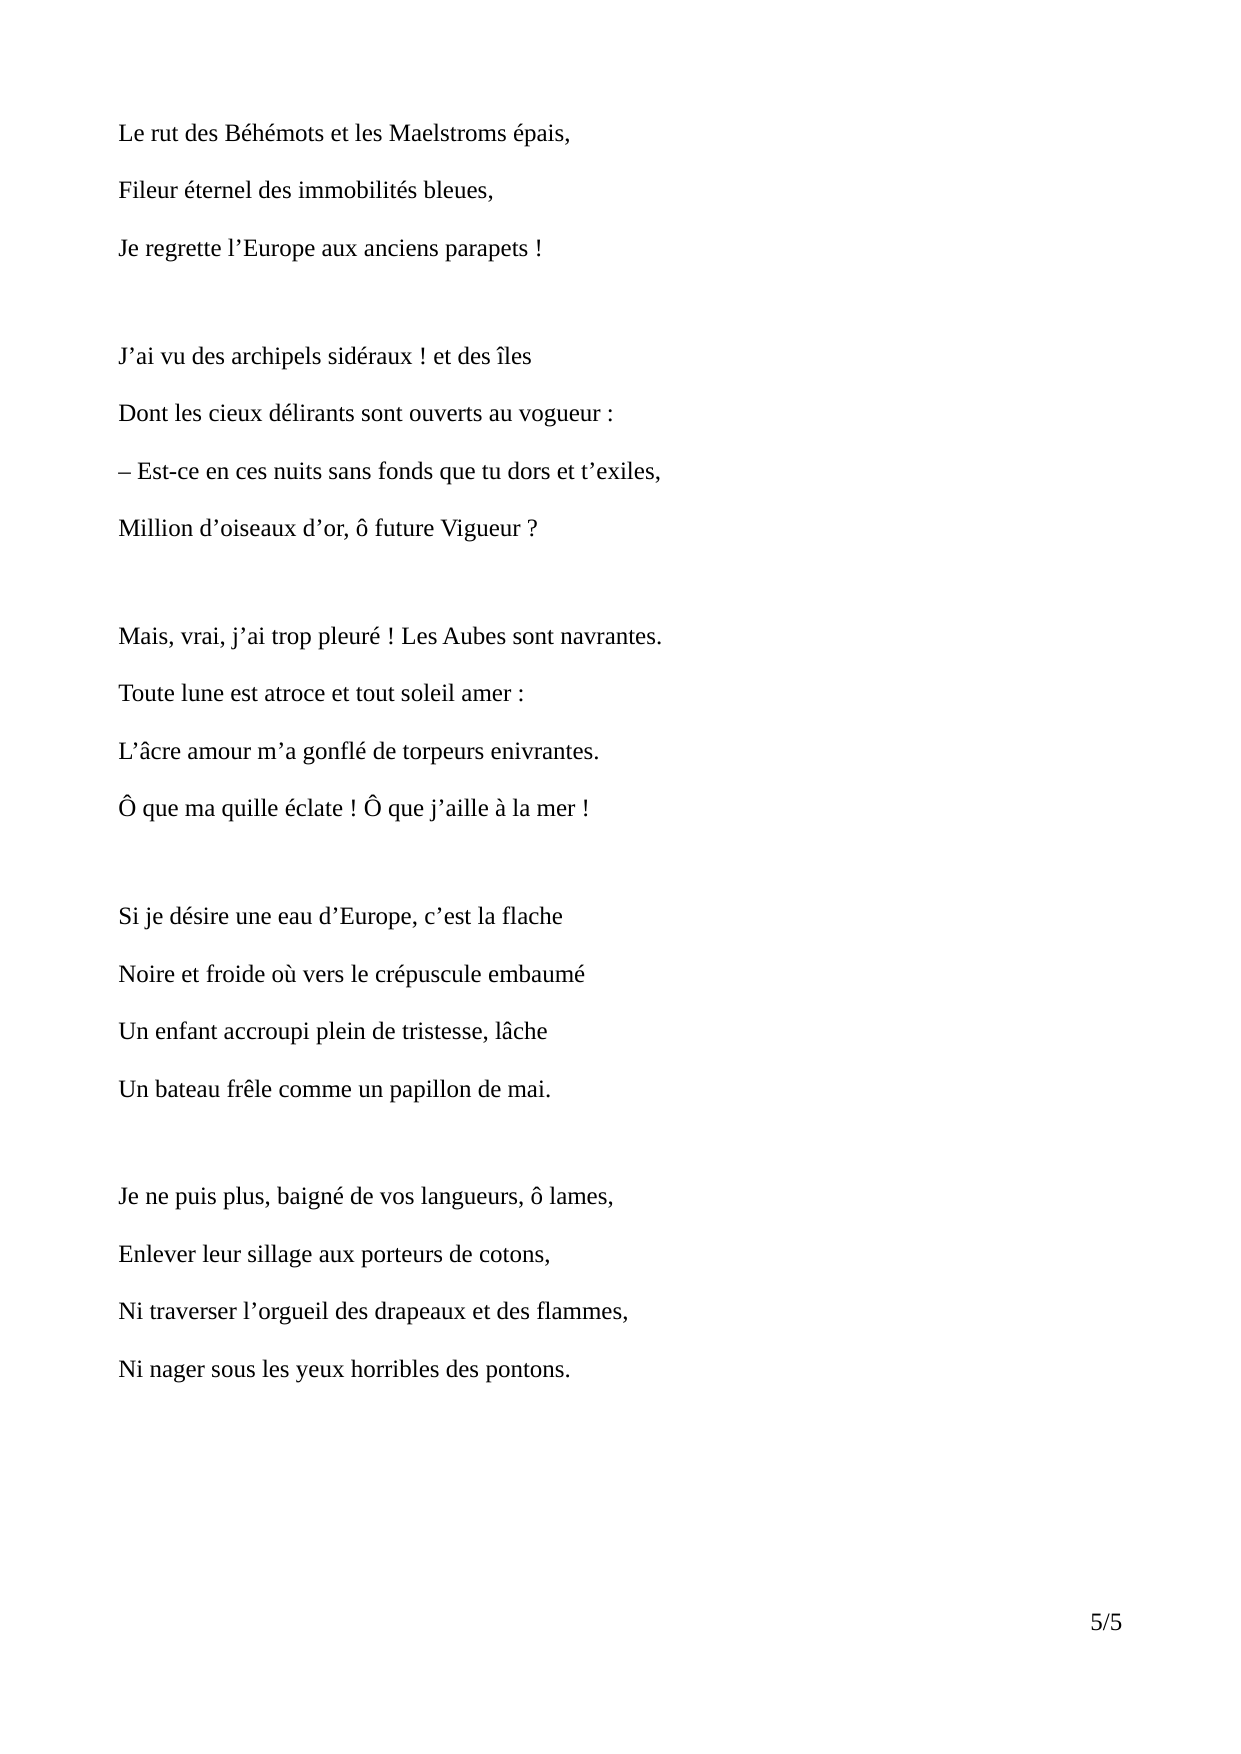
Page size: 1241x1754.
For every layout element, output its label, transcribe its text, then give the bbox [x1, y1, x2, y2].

text Le rut des Béhémots et les Maelstroms épais, Fileur éternel des immobilités bleues, Je regrette l’Europe aux anciens parapets ! [118, 118, 1122, 262]
text J’ai vu des archipels sidéraux ! et des îles Dont les cieux délirants sont ouverts au vogueur : – Est-ce en ces nuits sans fonds que tu dors et t’exiles, Million d’oiseaux d’or, ô future Vigueur ? [118, 341, 1122, 542]
text Si je désire une eau d’Europe, c’est la flache Noire et froide où vers le crépuscule embaumé Un enfant accroupi plein de tristesse, lâche Un bateau frêle comme un papillon de mai. [118, 901, 1122, 1102]
text Je ne puis plus, baigné de vos langueurs, ô lames, Enlever leur sillage aux porteurs de cotons, Ni traverser l’orgueil des drapeaux et des flammes, Ni nager sous les yeux horribles des pontons. [118, 1181, 1122, 1383]
text Mais, vrai, j’ai trop pleuré ! Les Aubes sont navrantes. Toute lune est atroce et tout soleil amer : L’âcre amour m’a gonflé de torpeurs enivrantes. Ô que ma quille éclate ! Ô que j’aille à la mer ! [118, 621, 1122, 822]
